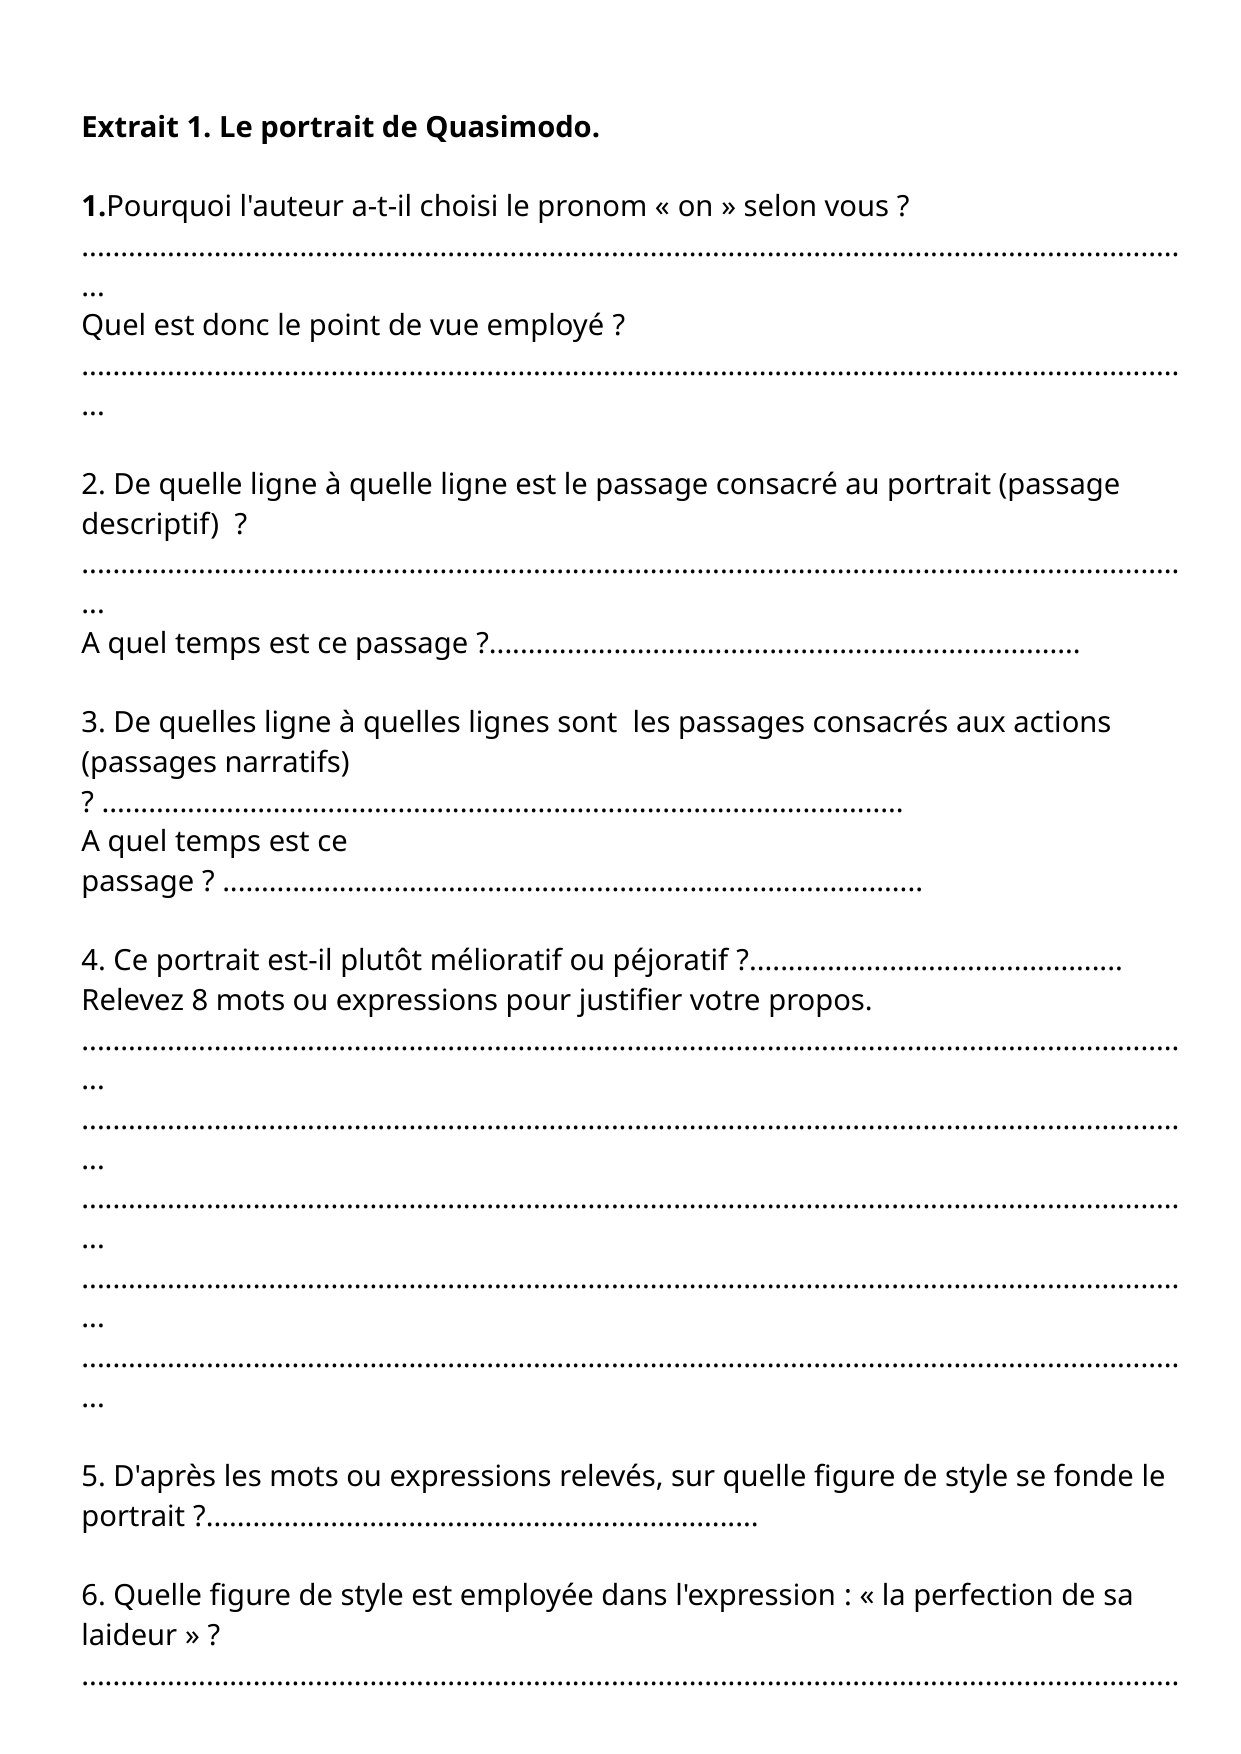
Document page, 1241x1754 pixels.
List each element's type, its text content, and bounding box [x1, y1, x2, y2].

text 4. Ce portrait est-il plutôt mélioratif ou péjoratif ?................................................ [81, 939, 1184, 979]
text ................................................................................................................................................ [81, 543, 1184, 622]
text Relevez 8 mots ou expressions pour justifier votre propos. [81, 979, 1184, 1019]
text ................................................................................................................................................ [81, 1257, 1184, 1336]
text A quel temps est ce passage ? .......................................................................................... [81, 821, 1184, 900]
text ................................................................................................................................................ [81, 344, 1184, 424]
text Extrait 1. Le portrait de Quasimodo. [81, 106, 1184, 146]
text A quel temps est ce passage ?............................................................................ [81, 622, 1184, 662]
text ................................................................................................................................................ [81, 1098, 1184, 1178]
text ................................................................................................................................................ [81, 1336, 1184, 1416]
text ................................................................................................................................................ [81, 1178, 1184, 1257]
text 6. Quelle figure de style est employée dans l'expression : « la perfection de sa laideur » ? [81, 1574, 1184, 1654]
text ................................................................................................................................................ [81, 225, 1184, 304]
text Quel est donc le point de vue employé ? [81, 304, 1184, 344]
text 2. De quelle ligne à quelle ligne est le passage consacré au portrait (passage descriptif) ? [81, 463, 1184, 543]
text 5. D'après les mots ou expressions relevés, sur quelle figure de style se fonde le portrait ?....................................................................... [81, 1456, 1184, 1535]
text ................................................................................................................................................ [81, 1019, 1184, 1098]
text 1.Pourquoi l'auteur a-t-il choisi le pronom « on » selon vous ? [81, 186, 1184, 225]
text 3. De quelles ligne à quelles lignes sont les passages consacrés aux actions (passages narratifs) ? ....................................................................................................... [81, 701, 1184, 821]
text ............................................................................................................................................. [81, 1654, 1184, 1694]
